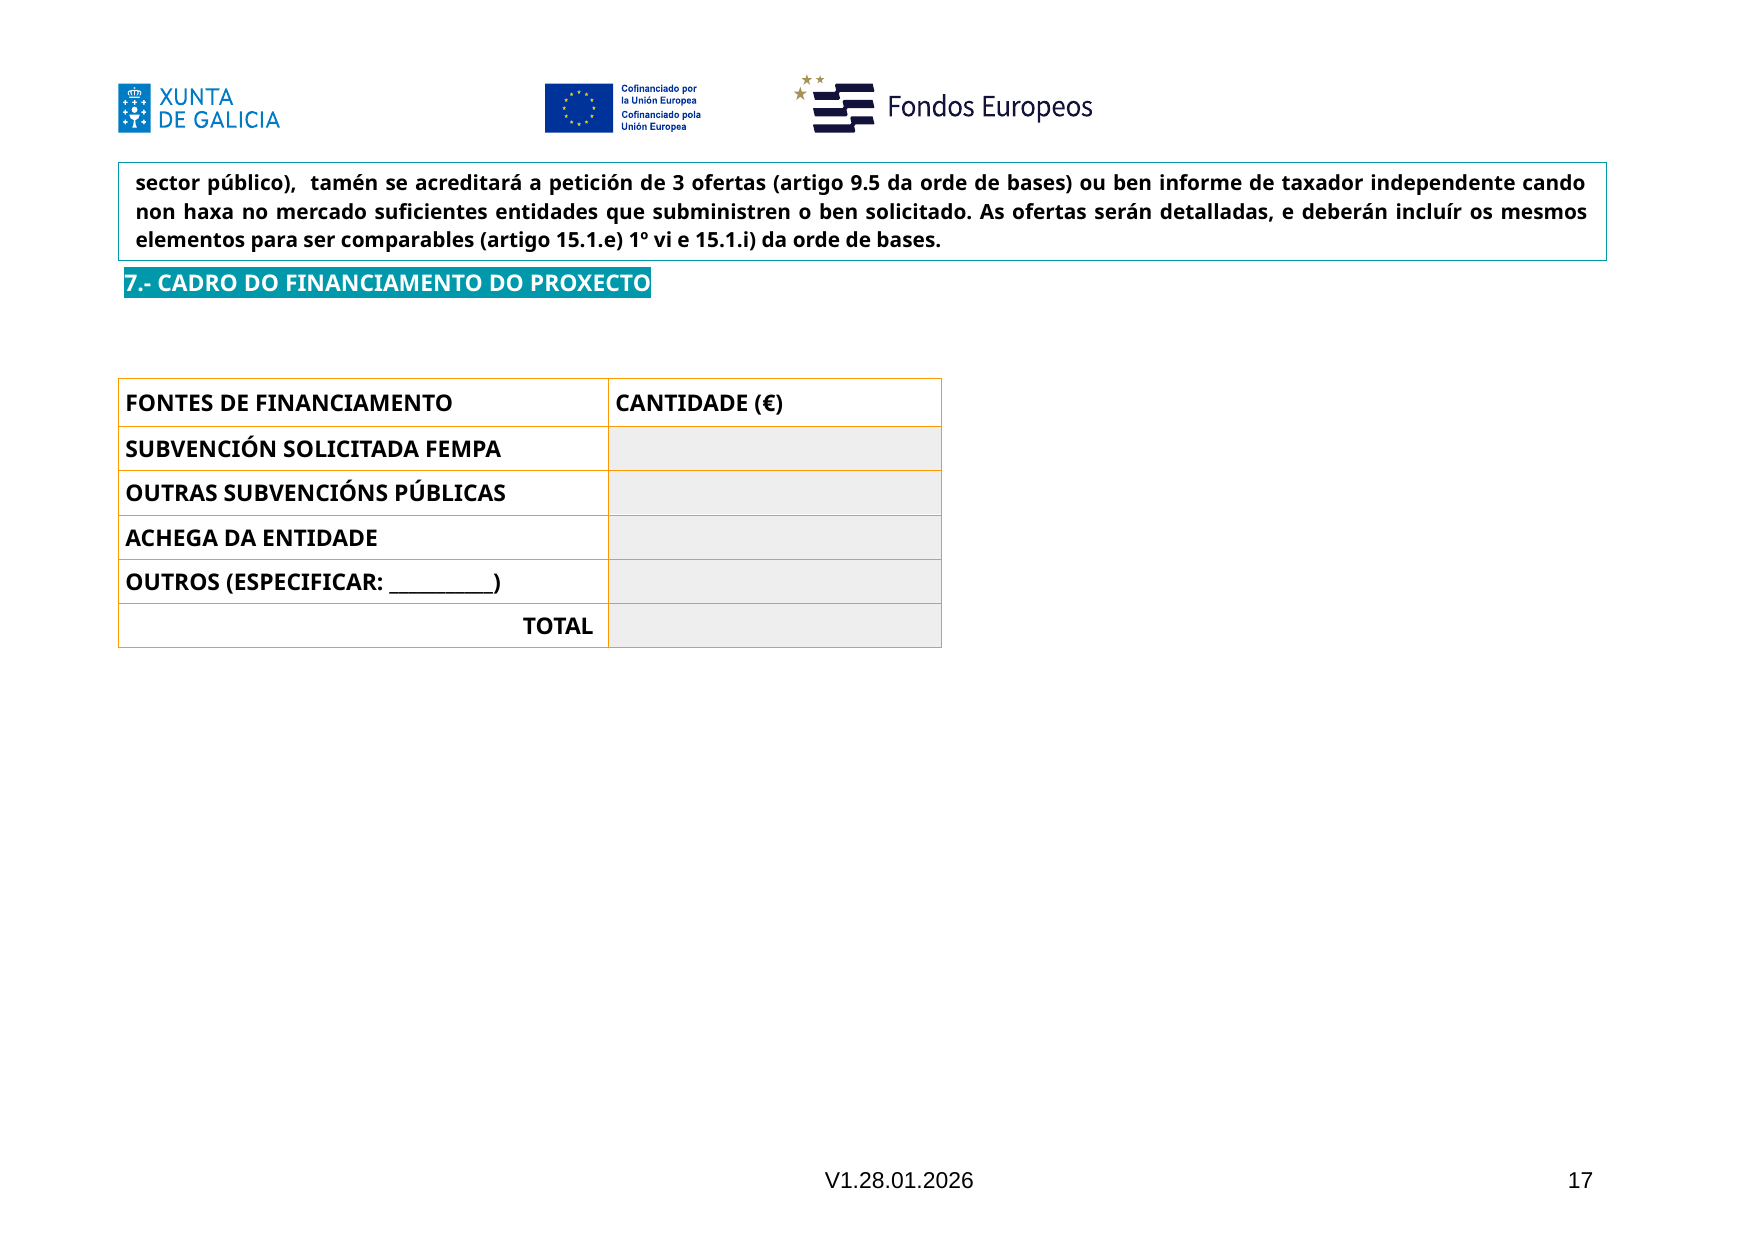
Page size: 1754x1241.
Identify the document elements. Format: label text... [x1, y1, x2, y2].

table_cell TOTAL) [119, 604, 608, 647]
table_cell ACHEGA DA ENTIDADE [119, 516, 608, 559]
table_cell [609, 427, 941, 470]
table_cell sector público), tamén se acreditará a petición de 3 ofertas (artigo 9.5 da orde de bases) ou ben informe de taxador independente cando non haxa no mercado suficientes entidades que subministren o ben solicitado. As ofertas serán detalladas, e deberán incluír os mesmos elementos para ser comparables (artigo 15.1.e) 1º vi e 15.1.i) da orde de bases. [119, 163, 1606, 260]
table_header CANTIDADE (€) [609, 379, 941, 426]
table_cell [609, 516, 941, 559]
subtitle 7.- CADRO DO FINANCIAMENTO DO PROXECTO [651, 267, 1600, 298]
table_cell SUBVENCIÓN SOLICITADA FEMPA [119, 427, 608, 470]
table_cell OUTROS (ESPECIFICAR: ___________) [119, 560, 608, 603]
table_cell OUTRAS SUBVENCIÓNS PÚBLICAS [119, 471, 608, 514]
table_cell [609, 560, 941, 603]
table_header FONTES DE FINANCIAMENTO [119, 379, 608, 426]
table_cell [609, 471, 941, 514]
table_cell [609, 604, 941, 647]
